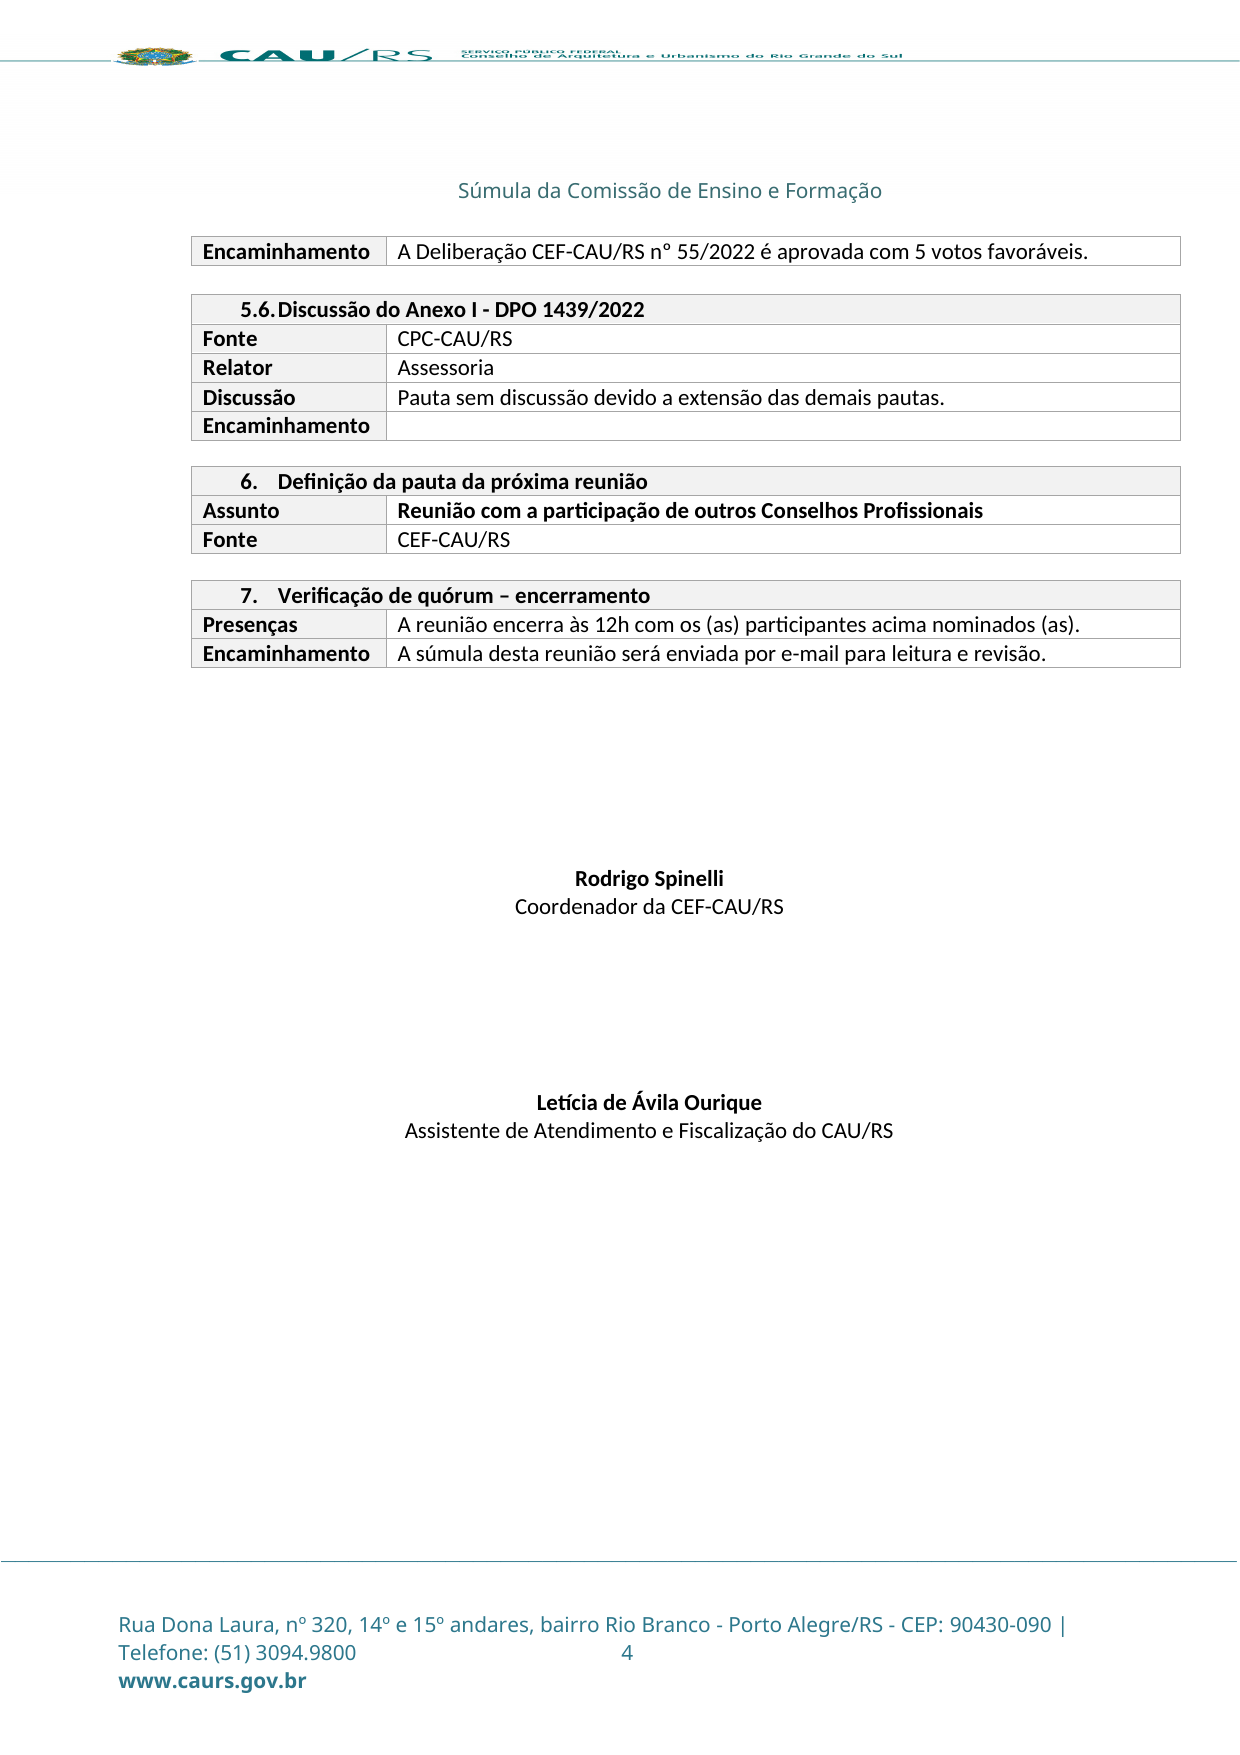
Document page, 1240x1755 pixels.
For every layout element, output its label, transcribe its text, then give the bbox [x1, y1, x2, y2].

table_cell Definição da pauta da próxima reunião [192, 467, 1180, 495]
table_cell Encaminhamento [192, 639, 386, 667]
table_cell [191, 441, 1181, 466]
table_cell Presenças [192, 610, 386, 638]
text Rodrigo Spinelli [177, 864, 1121, 892]
table_cell Fonte [192, 525, 386, 553]
table_cell CEF-CAU/RS [387, 525, 1180, 553]
table_cell Assessoria [387, 354, 1180, 382]
table_cell Encaminhamento [192, 412, 386, 440]
table_cell Discussão do Anexo I - DPO 1439/2022 [192, 295, 1180, 323]
table_cell Relator [192, 354, 386, 382]
table_cell Fonte [192, 325, 386, 352]
table_cell [386, 554, 1181, 580]
text Letícia de Ávila Ourique [177, 1088, 1121, 1116]
table_cell A Deliberação CEF-CAU/RS nº 55/2022 é aprovada com 5 votos favoráveis. [387, 237, 1180, 265]
table_cell [191, 266, 1181, 294]
text Assistente de Atendimento e Fiscalização do CAU/RS [177, 1116, 1121, 1144]
table_cell Verificação de quórum – encerramento [192, 581, 1180, 609]
table_cell [387, 412, 1180, 440]
table_cell A reunião encerra às 12h com os (as) participantes acima nominados (as). [387, 610, 1180, 638]
table_cell Assunto [192, 496, 386, 524]
table_cell Pauta sem discussão devido a extensão das demais pautas. [387, 383, 1180, 411]
table_cell Reunião com a participação de outros Conselhos Profissionais [387, 496, 1180, 524]
table_cell Encaminhamento [192, 237, 386, 265]
text Coordenador da CEF-CAU/RS [177, 892, 1121, 920]
table_cell [191, 554, 386, 580]
table_cell A súmula desta reunião será enviada por e-mail para leitura e revisão. [387, 639, 1180, 667]
table_cell Discussão [192, 383, 386, 411]
table_cell CPC-CAU/RS [387, 325, 1180, 352]
